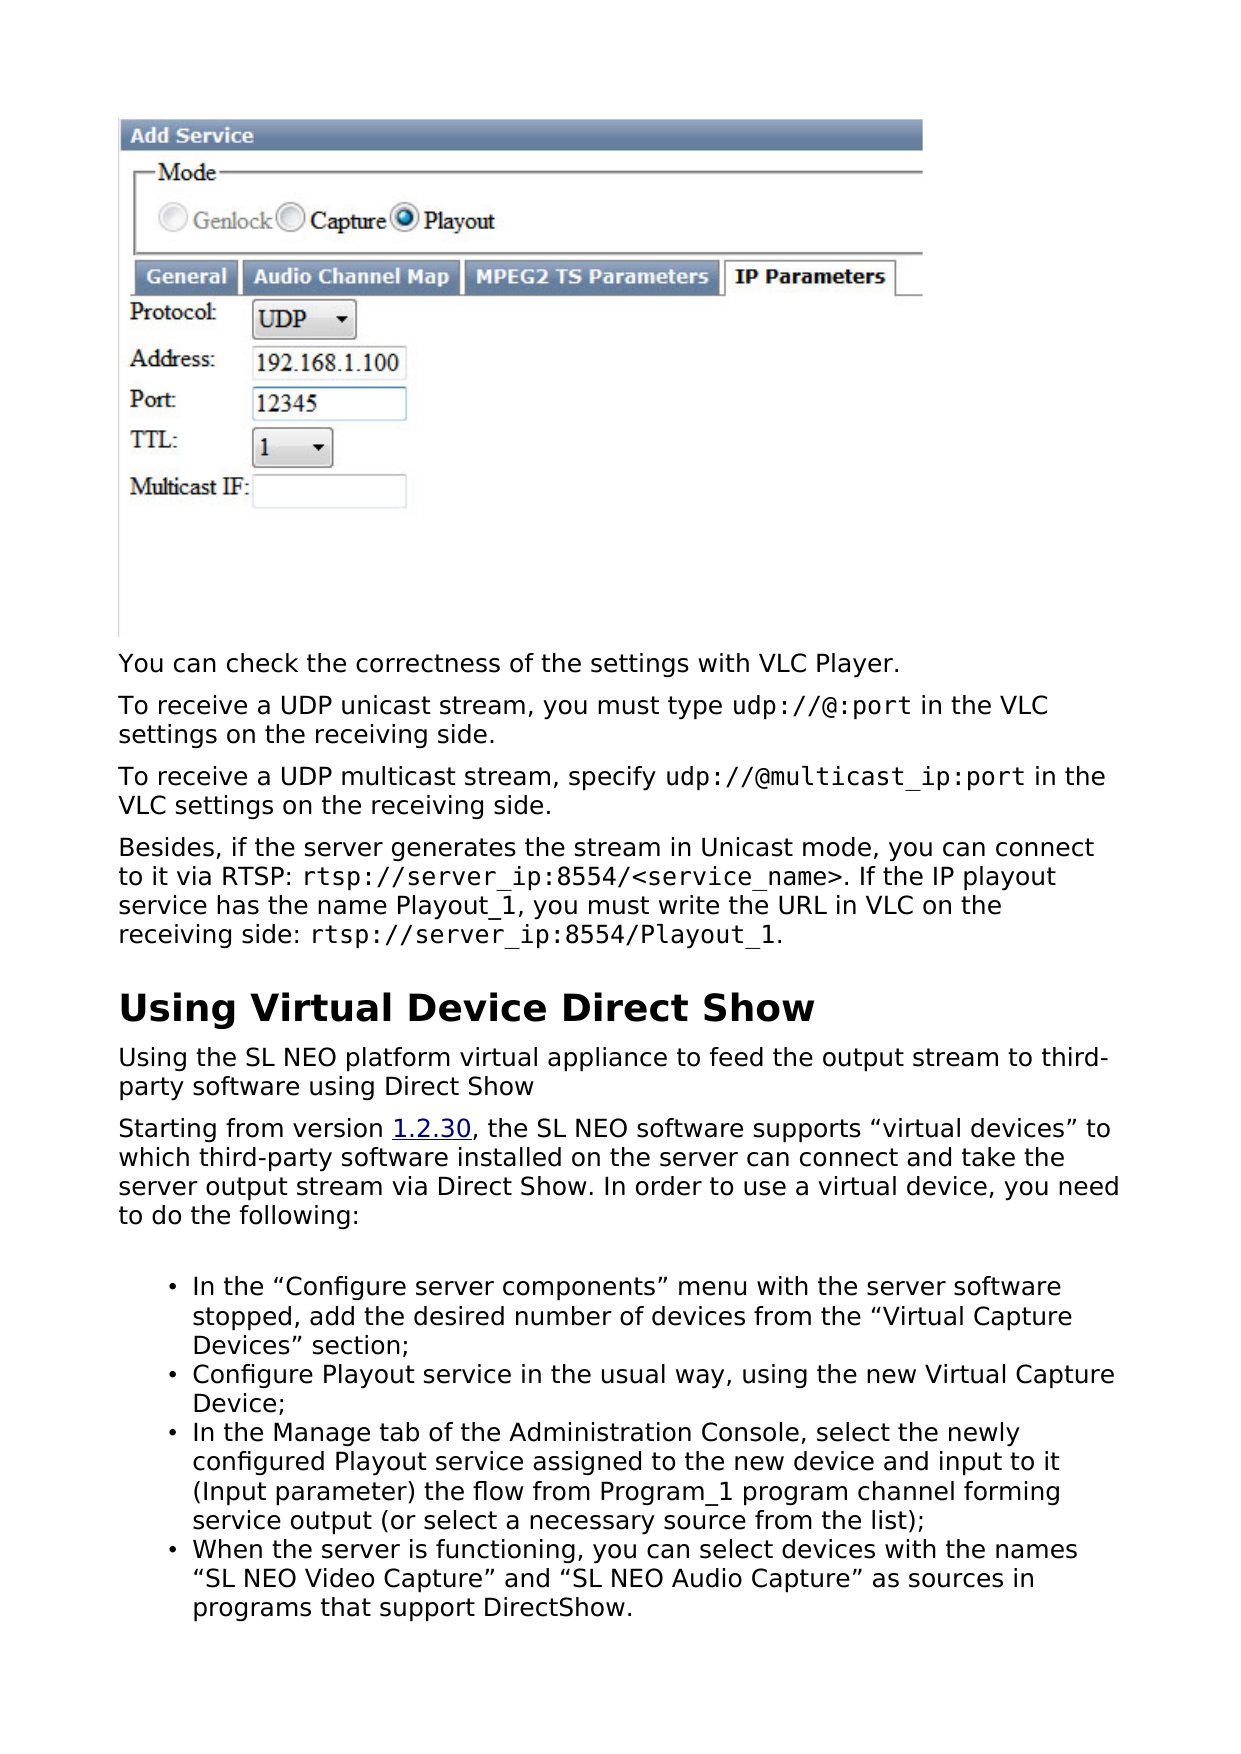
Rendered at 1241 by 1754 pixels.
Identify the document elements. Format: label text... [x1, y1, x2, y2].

list In the “Configure server components” menu with the server software stopped, add the desired number of devices from the “Virtual Capture Devices” section; [177, 1272, 1122, 1360]
text To receive a UDP multicast stream, specify udp://@multicast_ip:port in the VLC settings on the receiving side. [118, 762, 1122, 820]
text Starting from version 1.2.30, the SL NEO software supports “virtual devices” to which third-party software installed on the server can connect and take the server output stream via Direct Show. In order to use a virtual device, you need to do the following: [118, 1114, 1122, 1231]
subtitle Using Virtual Device Direct Show [118, 987, 1122, 1031]
list Configure Playout service in the usual way, using the new Virtual Capture Device; [177, 1360, 1122, 1418]
text You can check the correctness of the settings with VLC Player. [118, 649, 1122, 678]
text Using the SL NEO platform virtual appliance to feed the output stream to third-party software using Direct Show [118, 1043, 1122, 1101]
text To receive a UDP unicast stream, you must type udp://@:port in the VLC settings on the receiving side. [118, 691, 1122, 749]
list When the server is functioning, you can select devices with the names “SL NEO Video Capture” and “SL NEO Audio Capture” as sources in programs that support DirectShow. [177, 1535, 1122, 1622]
text Besides, if the server generates the stream in Unicast mode, you can connect to it via RTSP: rtsp://server_ip:8554/<service_name>. If the IP playout service has the name Playout_1, you must write the URL in VLC on the receiving side: rtsp://server_ip:8554/Playout_1. [118, 833, 1122, 949]
list In the Manage tab of the Administration Console, select the newly configured Playout service assigned to the new device and input to it (Input parameter) the flow from Program_1 program channel forming service output (or select a necessary source from the list); [177, 1418, 1122, 1535]
picture [118, 118, 923, 637]
